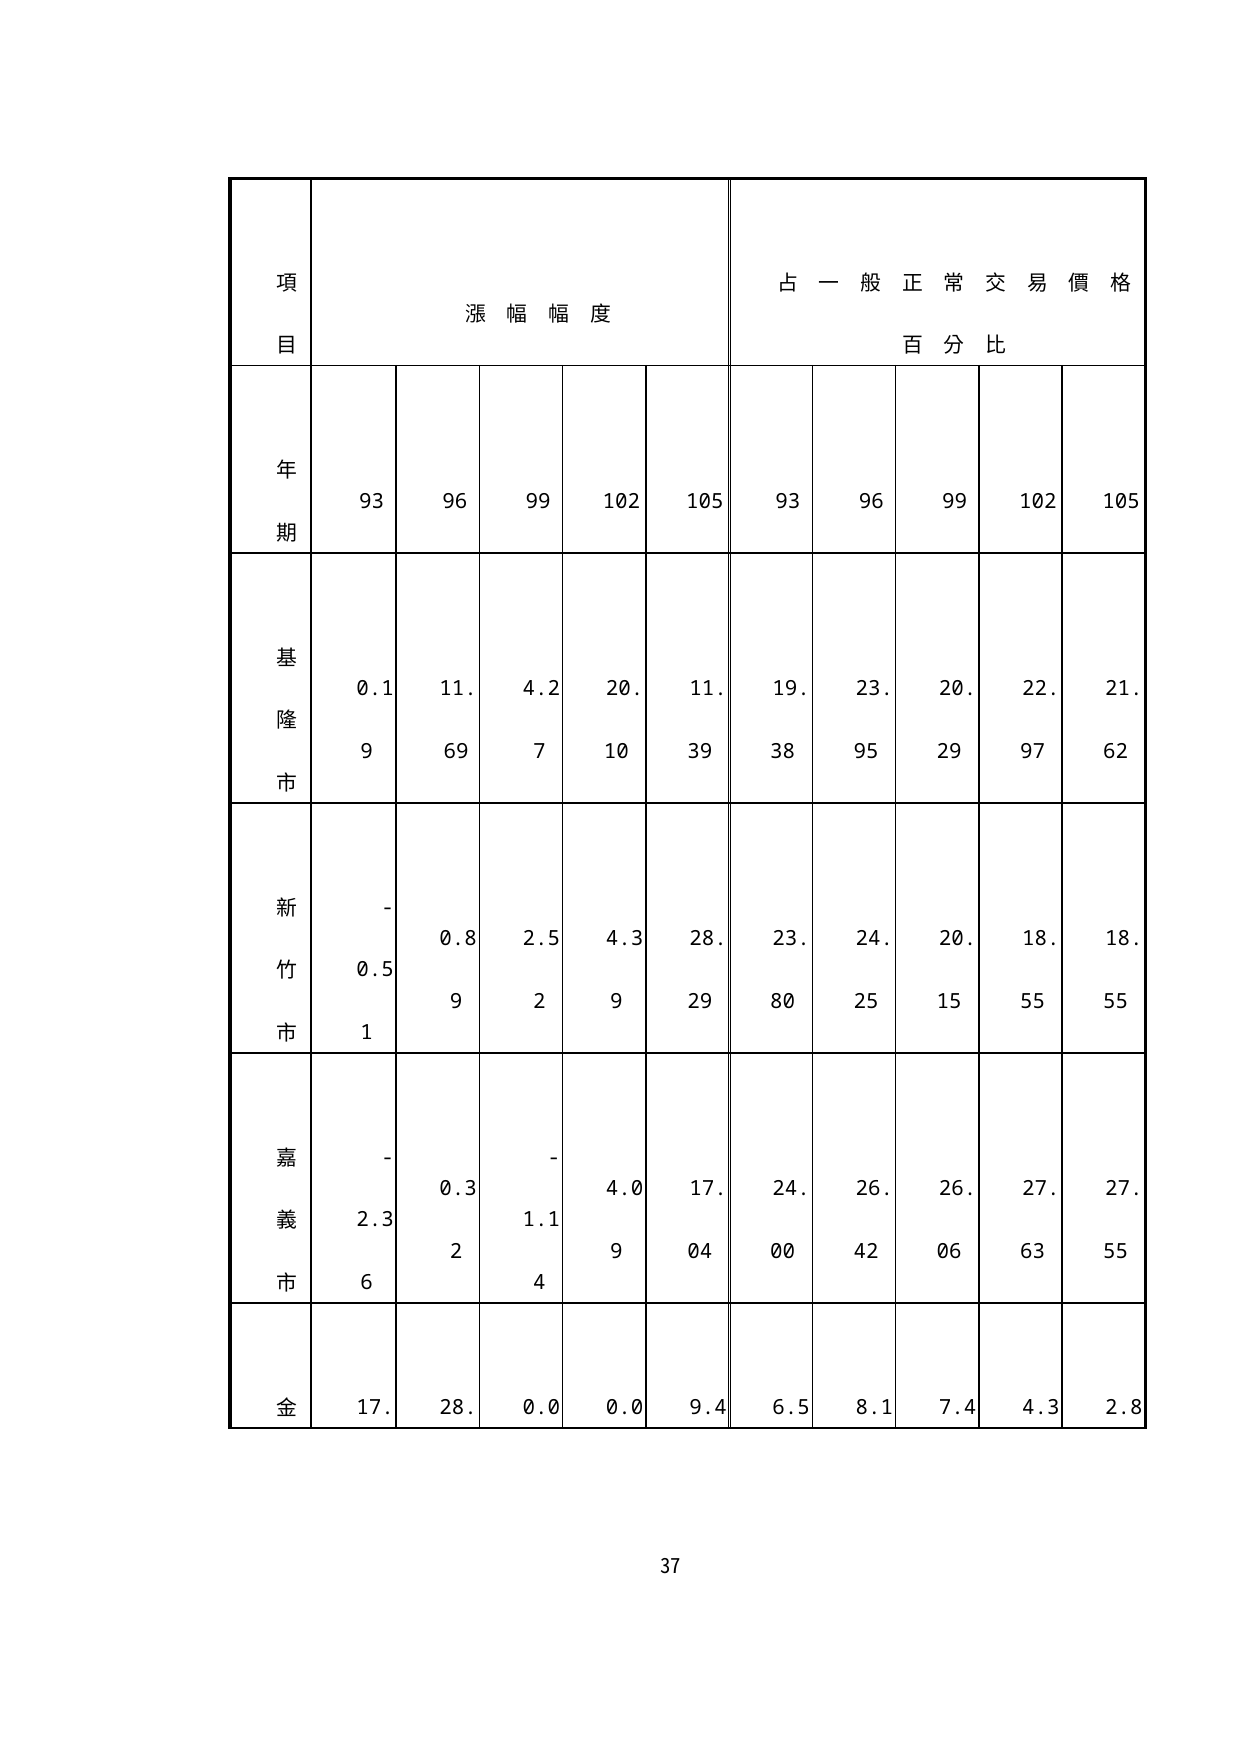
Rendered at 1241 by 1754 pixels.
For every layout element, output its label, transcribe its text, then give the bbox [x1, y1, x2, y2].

table_cell 0.0 [563, 1304, 645, 1427]
table_cell 嘉義市 [232, 1054, 310, 1302]
table_cell 102 [980, 366, 1061, 552]
table_header 項目 [232, 180, 310, 365]
table_cell 93 [312, 366, 395, 552]
table_cell 99 [896, 366, 978, 552]
table_cell 19.38 [731, 554, 812, 802]
table_cell 20.10 [563, 554, 645, 802]
table_cell 4.3 [980, 1304, 1061, 1427]
table_cell 28. [397, 1304, 479, 1427]
table_cell 2.52 [480, 804, 562, 1052]
table_cell 93 [731, 366, 812, 552]
table_cell 4.09 [563, 1054, 645, 1302]
table_cell 96 [813, 366, 895, 552]
table_cell 105 [647, 366, 728, 552]
table_cell 11.39 [647, 554, 728, 802]
table_cell -2.36 [312, 1054, 395, 1302]
table_cell 24.25 [813, 804, 895, 1052]
table_cell 21.62 [1063, 554, 1144, 802]
table_cell 4.27 [480, 554, 562, 802]
table_cell 17. [312, 1304, 395, 1427]
table_cell 6.5 [731, 1304, 812, 1427]
table_cell 11.69 [397, 554, 479, 802]
table_cell 28.29 [647, 804, 728, 1052]
table_cell 24.00 [731, 1054, 812, 1302]
table_cell 96 [397, 366, 479, 552]
table_cell 26.06 [896, 1054, 978, 1302]
table_cell 基隆市 [232, 554, 310, 802]
table_cell 27.63 [980, 1054, 1061, 1302]
table_cell 23.95 [813, 554, 895, 802]
table_header 漲幅幅度 [312, 180, 728, 365]
table_cell 105 [1063, 366, 1144, 552]
table_cell 20.29 [896, 554, 978, 802]
table_cell 9.4 [647, 1304, 728, 1427]
table_cell 20.15 [896, 804, 978, 1052]
table_cell 27.55 [1063, 1054, 1144, 1302]
table_cell 17.04 [647, 1054, 728, 1302]
table_cell 26.42 [813, 1054, 895, 1302]
table_cell 4.39 [563, 804, 645, 1052]
table_cell 0.0 [480, 1304, 562, 1427]
table_cell 7.4 [896, 1304, 978, 1427]
table_cell 23.80 [731, 804, 812, 1052]
table_cell 18.55 [980, 804, 1061, 1052]
table_cell 99 [480, 366, 562, 552]
table_cell 22.97 [980, 554, 1061, 802]
table_cell 新竹市 [232, 804, 310, 1052]
table_cell 8.1 [813, 1304, 895, 1427]
table_cell 0.89 [397, 804, 479, 1052]
table_cell -1.14 [480, 1054, 562, 1302]
table_cell 金 [232, 1304, 310, 1427]
table_header 占一般正常交易價格百分比 [731, 180, 1144, 365]
table_cell 2.8 [1063, 1304, 1144, 1427]
table_cell 年期 [232, 366, 310, 552]
table_cell 0.32 [397, 1054, 479, 1302]
table_cell 102 [563, 366, 645, 552]
table_cell 0.19 [312, 554, 395, 802]
table_cell -0.51 [312, 804, 395, 1052]
table_cell 18.55 [1063, 804, 1144, 1052]
